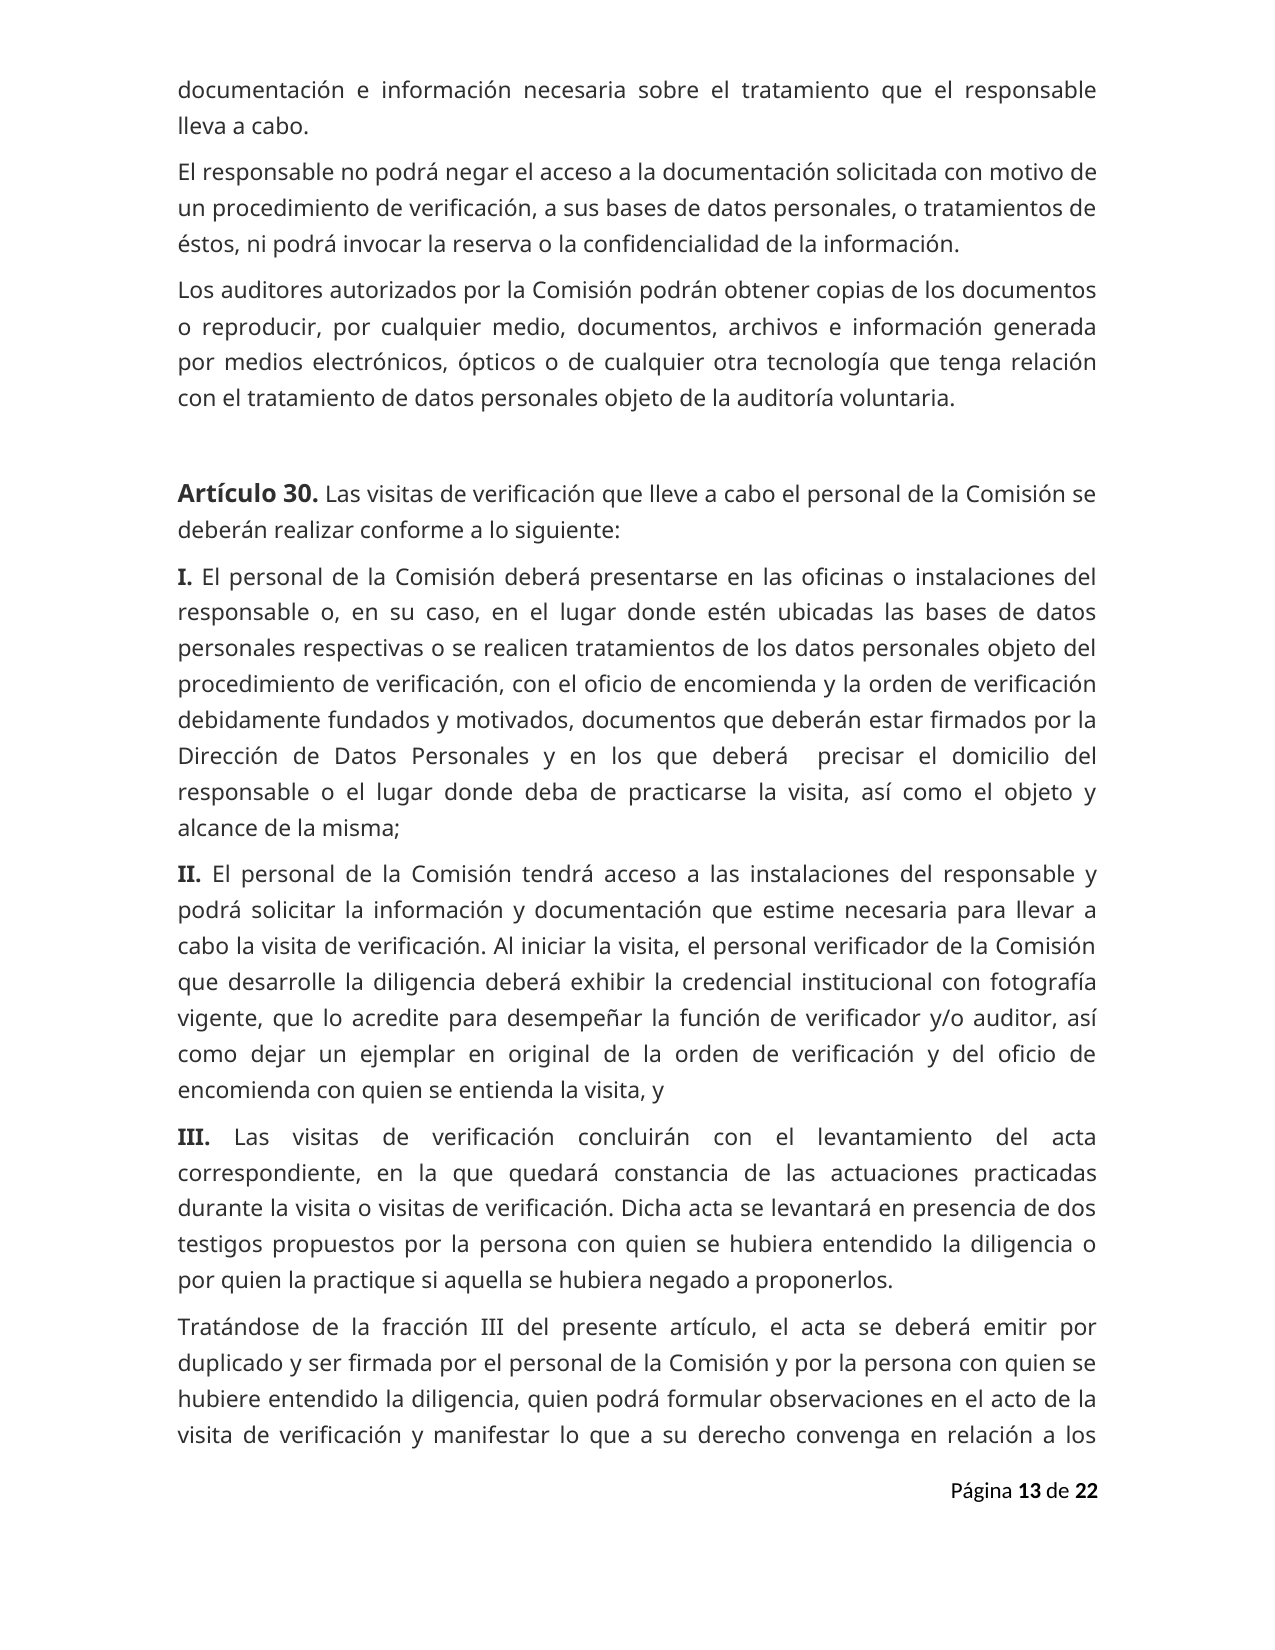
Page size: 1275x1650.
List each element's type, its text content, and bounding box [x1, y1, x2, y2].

list documentación e información necesaria sobre el tratamiento que el responsable lleva a cabo. [177, 74, 1098, 141]
text Tratándose de la fracción III del presente artículo, el acta se deberá emitir por duplicado y ser firmada por el personal de la Comisión y por la persona con quien se hubiere entendido la diligencia, quien podrá formular observaciones en el acto de la visita de verificación y manifestar lo que a su derecho convenga en relación a los [177, 1311, 1098, 1450]
list I. El personal de la Comisión deberá presentarse en las oficinas o instalaciones del responsable o, en su caso, en el lugar donde estén ubicadas las bases de datos personales respectivas o se realicen tratamientos de los datos personales objeto del procedimiento de verificación, con el oficio de encomienda y la orden de verificación debidamente fundados y motivados, documentos que deberán estar firmados por la Dirección de Datos Personales y en los que deberá precisar el domicilio del responsable o el lugar donde deba de practicarse la visita, así como el objeto y alcance de la misma; [177, 560, 1098, 843]
text Los auditores autorizados por la Comisión podrán obtener copias de los documentos o reproducir, por cualquier medio, documentos, archivos e información generada por medios electrónicos, ópticos o de cualquier otra tecnología que tenga relación con el tratamiento de datos personales objeto de la auditoría voluntaria. [177, 274, 1098, 413]
list III. Las visitas de verificación concluirán con el levantamiento del acta correspondiente, en la que quedará constancia de las actuaciones practicadas durante la visita o visitas de verificación. Dicha acta se levantará en presencia de dos testigos propuestos por la persona con quien se hubiera entendido la diligencia o por quien la practique si aquella se hubiera negado a proponerlos. [177, 1121, 1098, 1296]
text El responsable no podrá negar el acceso a la documentación solicitada con motivo de un procedimiento de verificación, a sus bases de datos personales, o tratamientos de éstos, ni podrá invocar la reserva o la confidencialidad de la información. [177, 156, 1098, 259]
list II. El personal de la Comisión tendrá acceso a las instalaciones del responsable y podrá solicitar la información y documentación que estime necesaria para llevar a cabo la visita de verificación. Al iniciar la visita, el personal verificador de la Comisión que desarrolle la diligencia deberá exhibir la credencial institucional con fotografía vigente, que lo acredite para desempeñar la función de verificador y/o auditor, así como dejar un ejemplar en original de la orden de verificación y del oficio de encomienda con quien se entienda la visita, y [177, 858, 1098, 1105]
list Las visitas de verificación que lleve a cabo el personal de la Comisión se deberán realizar conforme a lo siguiente: [177, 475, 1098, 545]
